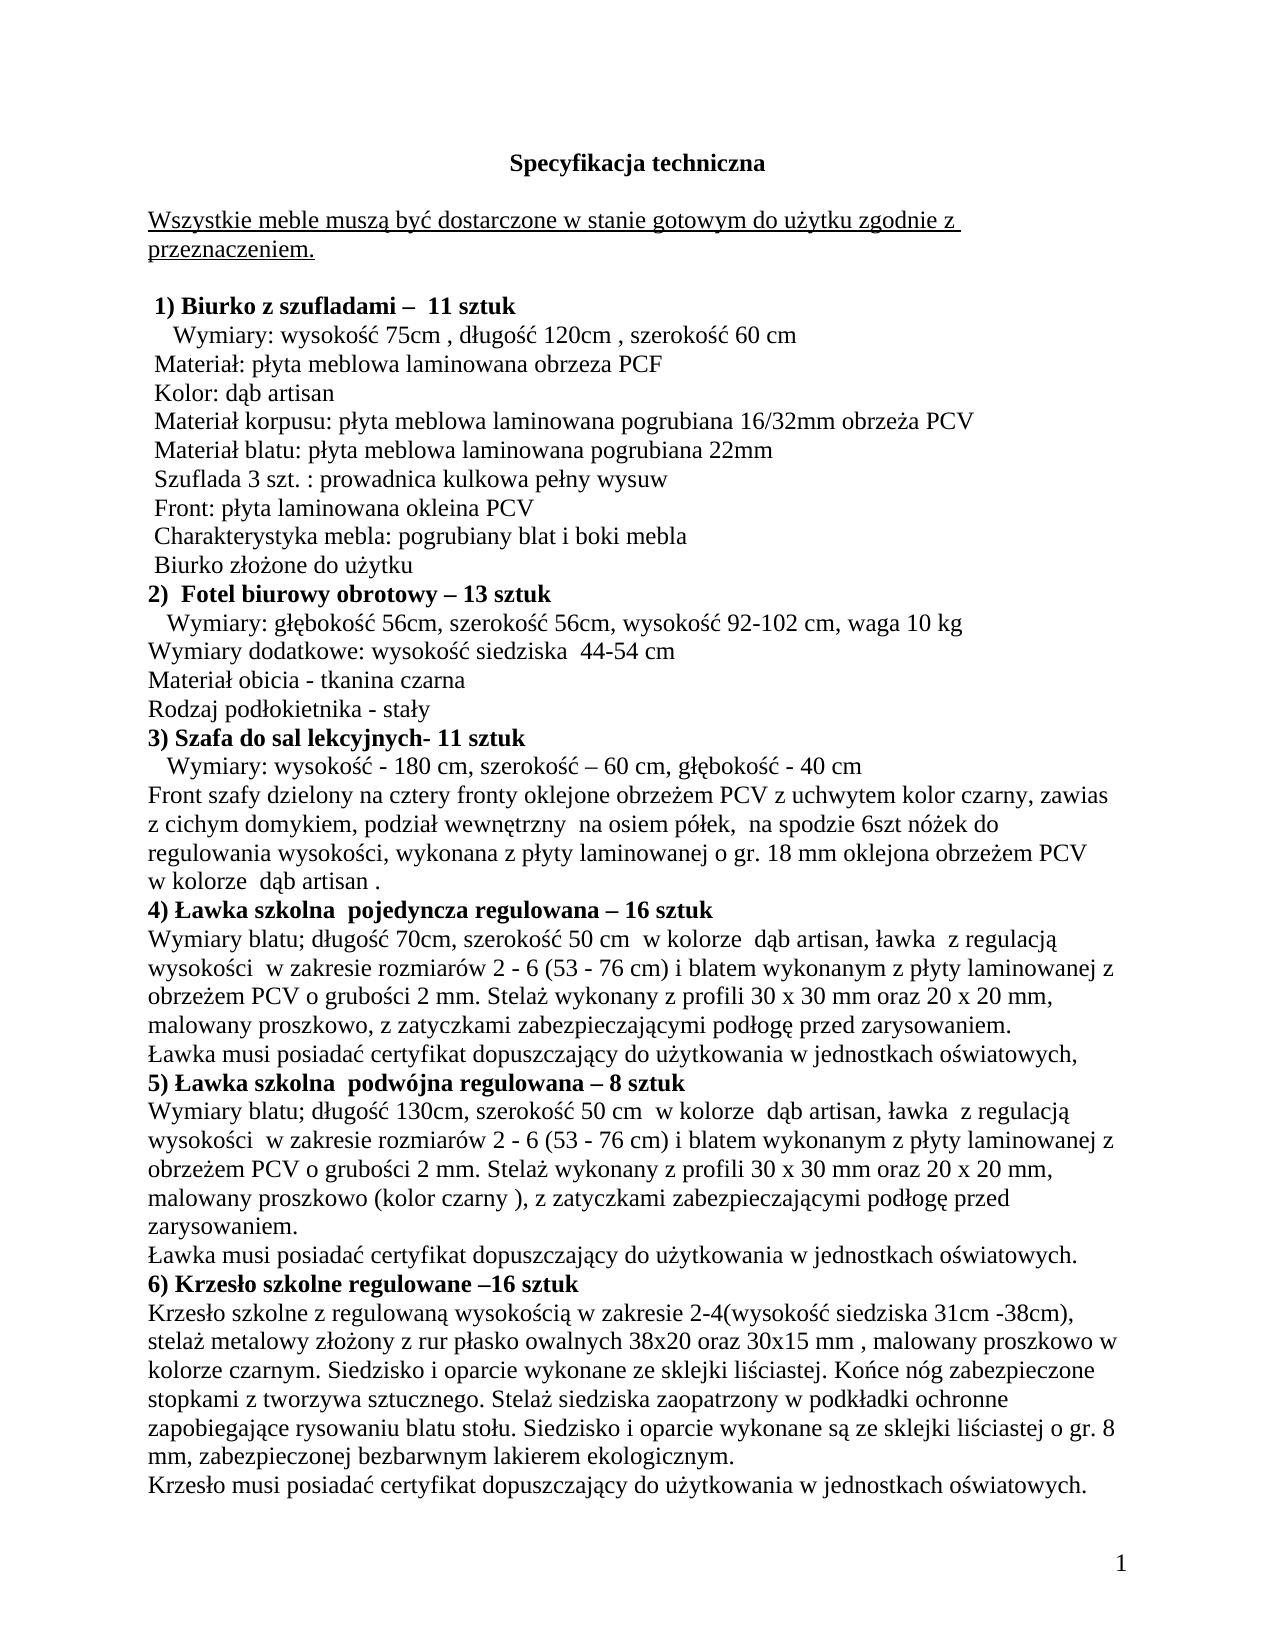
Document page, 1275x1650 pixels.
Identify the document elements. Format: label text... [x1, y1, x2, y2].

text Specyfikacja techniczna [148, 148, 1127, 176]
text Charakterystyka mebla: pogrubiany blat i boki mebla [148, 521, 1127, 550]
text Wymiary: wysokość - 180 cm, szerokość – 60 cm, głębokość - 40 cm Front szafy dzielony na cztery fronty oklejone obrzeżem PCV z uchwytem kolor czarny, zawias z cichym domykiem, podział wewnętrzny na osiem półek, na spodzie 6szt nóżek do regulowania wysokości, wykonana z płyty laminowanej o gr. 18 mm oklejona obrzeżem PCV w kolorze dąb artisan . [148, 751, 1127, 895]
text Materiał: płyta meblowa laminowana obrzeza PCF [148, 349, 1127, 378]
text Krzesło musi posiadać certyfikat dopuszczający do użytkowania w jednostkach oświatowych. [148, 1470, 1127, 1499]
text Kolor: dąb artisan [148, 378, 1127, 406]
text 4) Ławka szkolna pojedyncza regulowana – 16 sztuk [148, 895, 1127, 924]
text Szuflada 3 szt. : prowadnica kulkowa pełny wysuw [148, 464, 1127, 493]
text Wymiary dodatkowe: wysokość siedziska 44-54 cm [148, 636, 1127, 665]
text 6) Krzesło szkolne regulowane –16 sztuk [148, 1269, 1127, 1298]
text 2) Fotel biurowy obrotowy – 13 sztuk [148, 579, 1127, 608]
text 1) Biurko z szufladami – 11 sztuk [148, 291, 1127, 320]
text Materiał korpusu: płyta meblowa laminowana pogrubiana 16/32mm obrzeża PCV [148, 406, 1127, 435]
text Wszystkie meble muszą być dostarczone w stanie gotowym do użytku zgodnie z przeznaczeniem. [148, 205, 1127, 263]
text 3) Szafa do sal lekcyjnych- 11 sztuk [148, 723, 1127, 751]
text Front: płyta laminowana okleina PCV [148, 493, 1127, 521]
text Materiał obicia - tkanina czarna [148, 665, 1127, 694]
text Wymiary: wysokość 75cm , długość 120cm , szerokość 60 cm [148, 320, 1127, 349]
text Rodzaj podłokietnika - stały [148, 694, 1127, 723]
text Wymiary blatu; długość 70cm, szerokość 50 cm w kolorze dąb artisan, ławka z regulacją wysokości w zakresie rozmiarów 2 - 6 (53 - 76 cm) i blatem wykonanym z płyty laminowanej z obrzeżem PCV o grubości 2 mm. Stelaż wykonany z profili 30 x 30 mm oraz 20 x 20 mm, malowany proszkowo, z zatyczkami zabezpieczającymi podłogę przed zarysowaniem. Ławka musi posiadać certyfikat dopuszczający do użytkowania w jednostkach oświatowych, [148, 924, 1127, 1068]
text Wymiary: głębokość 56cm, szerokość 56cm, wysokość 92-102 cm, waga 10 kg [148, 608, 1127, 636]
text Krzesło szkolne z regulowaną wysokością w zakresie 2-4(wysokość siedziska 31cm -38cm), stelaż metalowy złożony z rur płasko owalnych 38x20 oraz 30x15 mm , malowany proszkowo w kolorze czarnym. Siedzisko i oparcie wykonane ze sklejki liściastej. Końce nóg zabezpieczone stopkami z tworzywa sztucznego. Stelaż siedziska zaopatrzony w podkładki ochronne zapobiegające rysowaniu blatu stołu. Siedzisko i oparcie wykonane są ze sklejki liściastej o gr. 8 mm, zabezpieczonej bezbarwnym lakierem ekologicznym. [148, 1298, 1127, 1470]
text Materiał blatu: płyta meblowa laminowana pogrubiana 22mm [148, 435, 1127, 464]
text 5) Ławka szkolna podwójna regulowana – 8 sztuk Wymiary blatu; długość 130cm, szerokość 50 cm w kolorze dąb artisan, ławka z regulacją wysokości w zakresie rozmiarów 2 - 6 (53 - 76 cm) i blatem wykonanym z płyty laminowanej z obrzeżem PCV o grubości 2 mm. Stelaż wykonany z profili 30 x 30 mm oraz 20 x 20 mm, malowany proszkowo (kolor czarny ), z zatyczkami zabezpieczającymi podłogę przed zarysowaniem. Ławka musi posiadać certyfikat dopuszczający do użytkowania w jednostkach oświatowych. [148, 1068, 1127, 1269]
text Biurko złożone do użytku [148, 550, 1127, 579]
